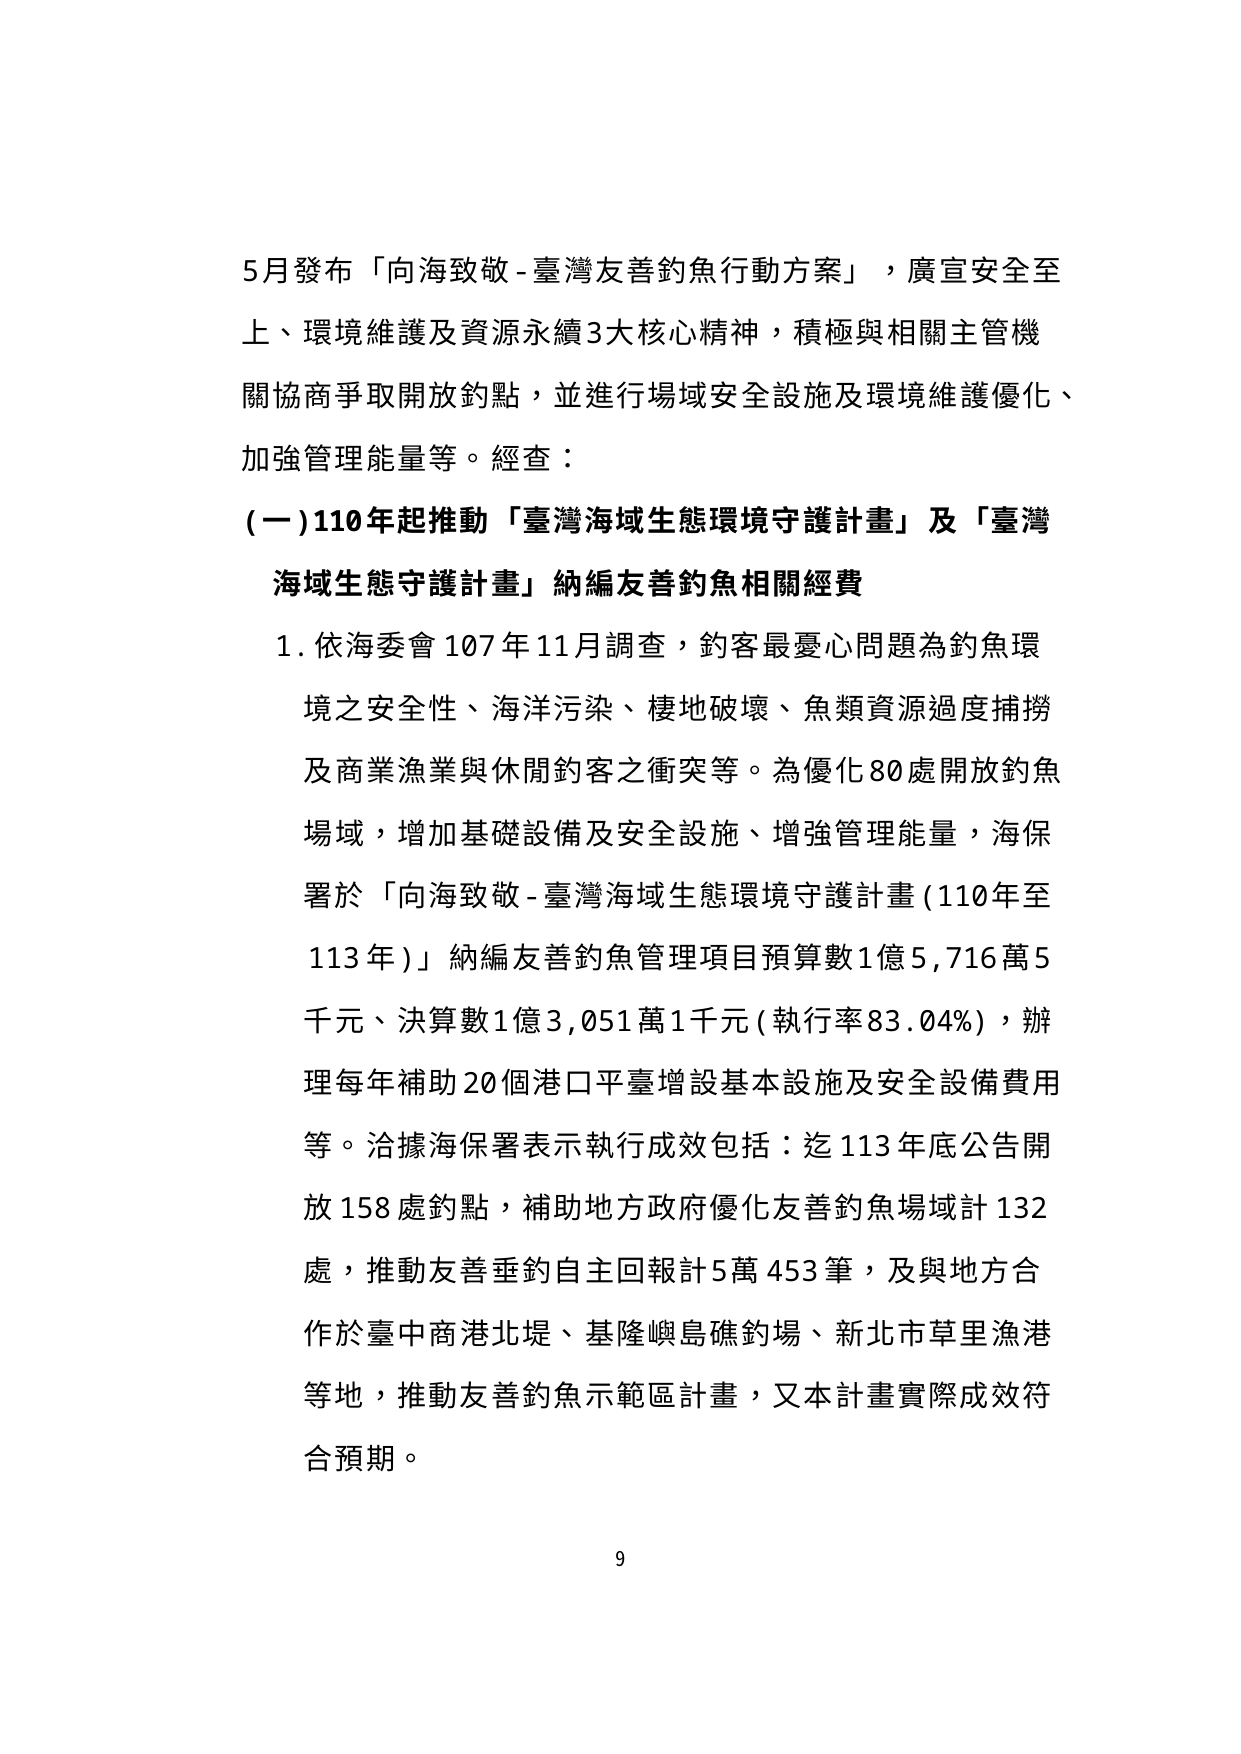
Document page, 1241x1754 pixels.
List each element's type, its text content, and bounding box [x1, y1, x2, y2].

text 108年3月27日行政院召開跨部會協商會議，責成海委會為主責機關，有效規劃釣魚管理措施，爰海保署於109年5月發布「向海致敬-臺灣友善釣魚行動方案」，廣宣安全至上、環境維護及資源永續3大核心精神，積極與相關主管機關協商爭取開放釣點，並進行場域安全設施及環境維護優化、加強管理能量等。經查： [236, 227, 1063, 477]
text (一)110年起推動「臺灣海域生態環境守護計畫」及「臺灣海域生態守護計畫」納編友善釣魚相關經費 [236, 477, 1063, 602]
text 1.依海委會107年11月調查，釣客最憂心問題為釣魚環境之安全性、海洋污染、棲地破壞、魚類資源過度捕撈及商業漁業與休閒釣客之衝突等。為優化80處開放釣魚場域，增加基礎設備及安全設施、增強管理能量，海保署於「向海致敬-臺灣海域生態環境守護計畫(110年至113年)」納編友善釣魚管理項目預算數1億5,716萬5千元、決算數1億3,051萬1千元(執行率83.04%)，辦理每年補助20個港口平臺增設基本設施及安全設備費用等。洽據海保署表示執行成效包括：迄113年底公告開放158處釣點，補助地方政府優化友善釣魚場域計132處，推動友善垂釣自主回報計5萬453筆，及與地方合作於臺中商港北堤、基隆嶼島礁釣場、新北市草里漁港等地，推動友善釣魚示範區計畫，又本計畫實際成效符合預期。 [266, 602, 1063, 1477]
